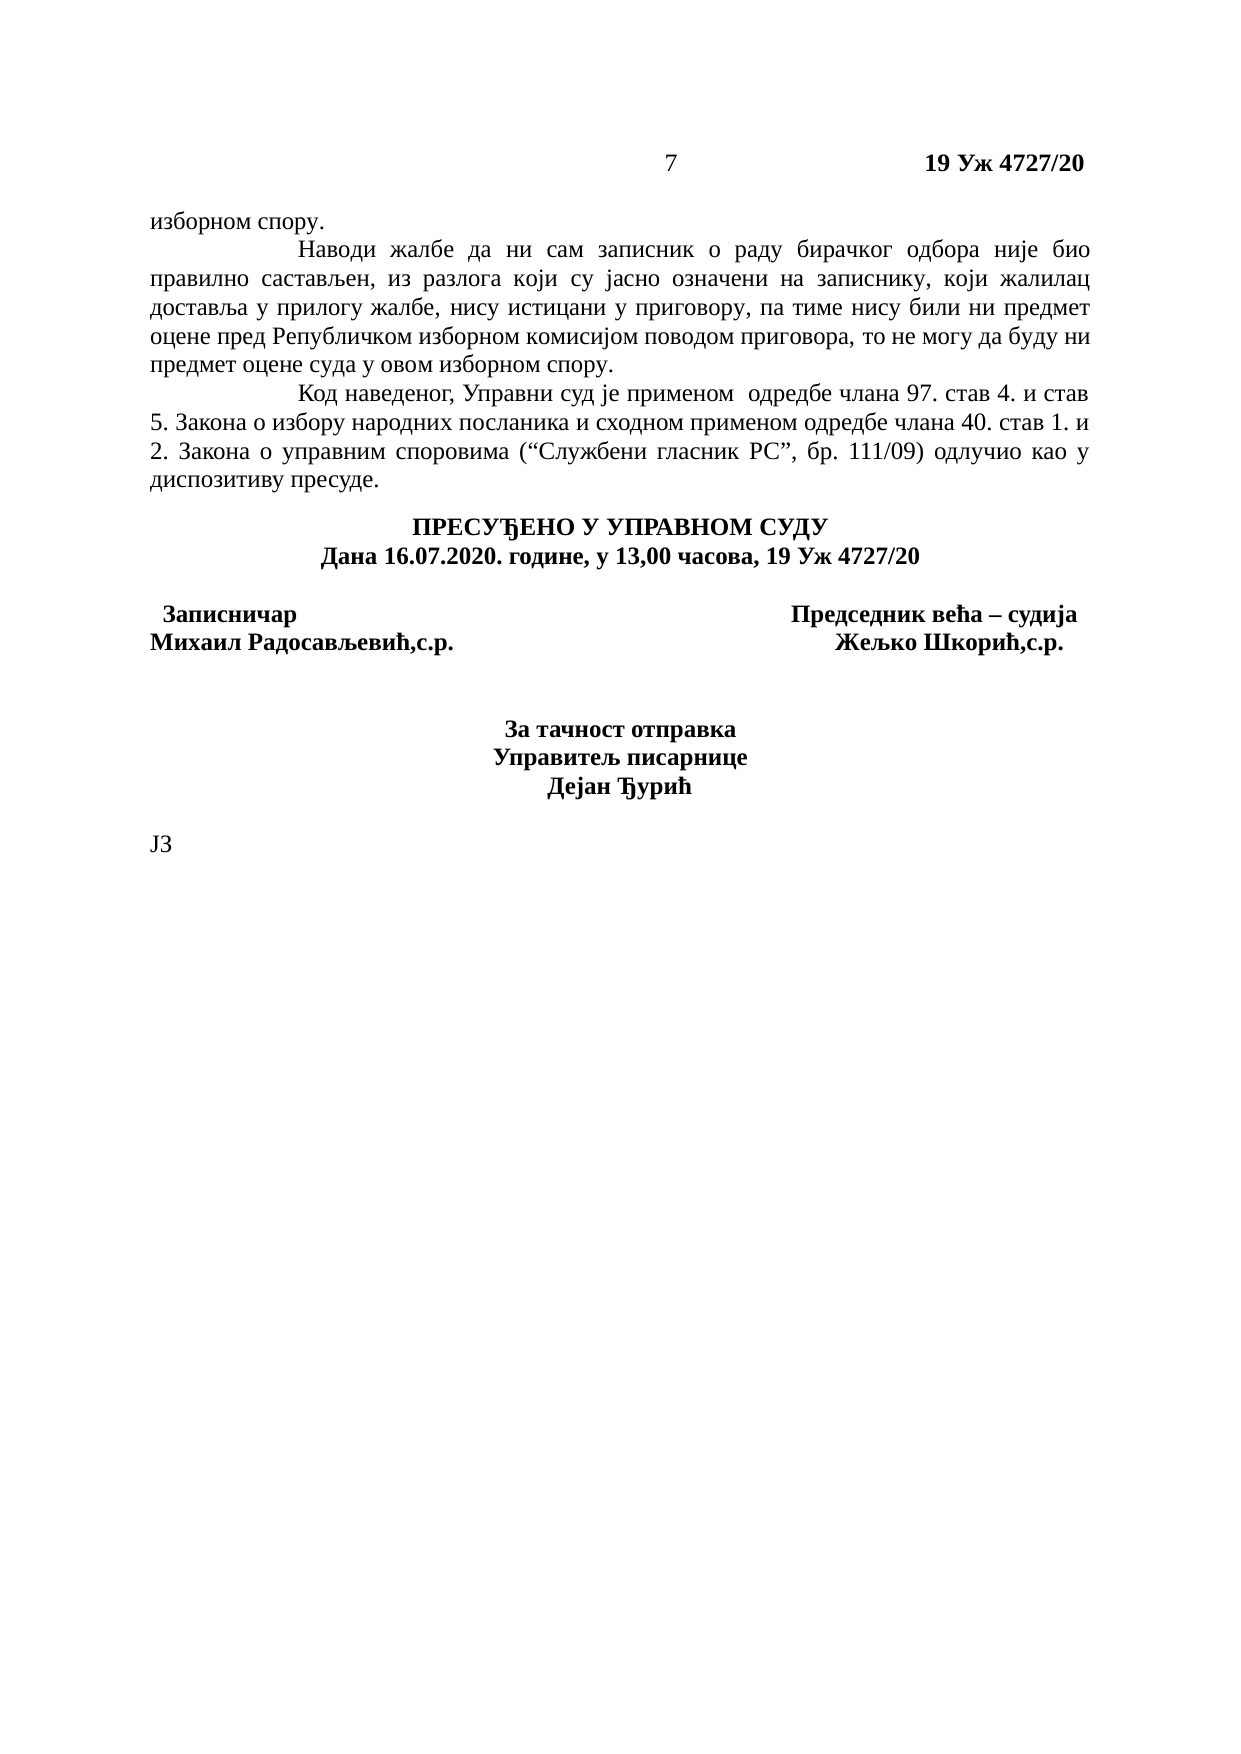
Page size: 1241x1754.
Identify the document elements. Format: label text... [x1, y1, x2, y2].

text Дејан Ђурић [150, 771, 1089, 800]
text изборном спору. [150, 206, 1091, 234]
text Код наведеног, Управни суд је применом одредбе члана 97. став 4. и став 5. Закона о избору народних посланика и сходном применом одредбе члана 40. став 1. и 2. Закона о управним споровима (“Службени гласник РС”, бр. 111/09) одлучио као у диспозитиву пресуде. [150, 378, 1091, 493]
text Наводи жалбе да ни сам записник о раду бирачког одбора није био правилно састављен, из разлога који су јасно означени на записнику, који жалилац доставља у прилогу жалбе, нису истицани у приговору, па тиме нису били ни предмет оцене пред Републичком изборном комисијом поводом приговора, то не могу да буду ни предмет оцене суда у овом изборном спору. [150, 234, 1091, 378]
text За тачност отправка [150, 714, 1091, 742]
text ПРЕСУЂЕНО У УПРАВНОМ СУДУ [150, 512, 1091, 541]
text ЈЗ [150, 829, 1089, 857]
text Дана 16.07.2020. године, у 13,00 часова, 19 Уж 4727/20 [150, 541, 1091, 570]
text Управитељ писарнице [150, 742, 1091, 771]
text Михаил Радосављевић,с.р. Жељко Шкорић,с.р. [150, 627, 1091, 656]
text Записничар Председник већа – судија [150, 599, 1091, 627]
